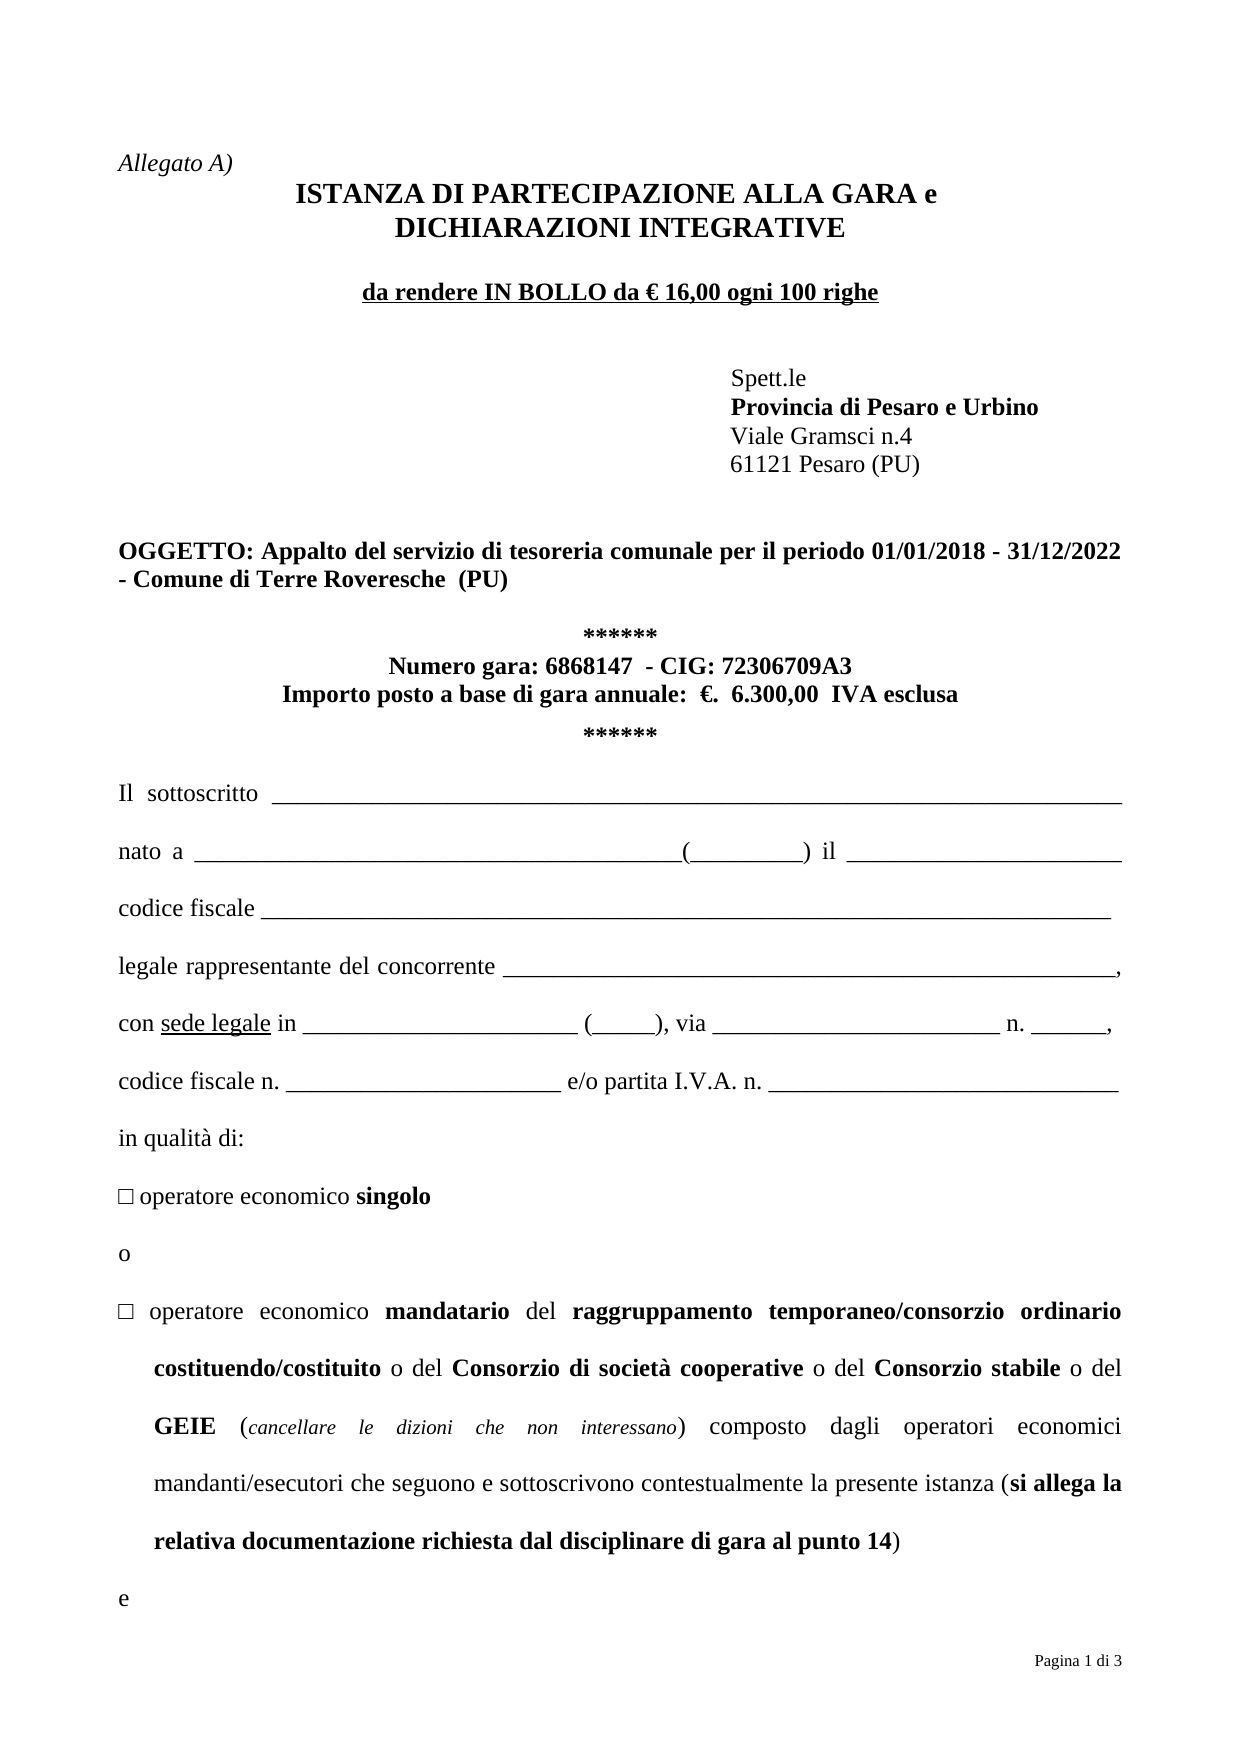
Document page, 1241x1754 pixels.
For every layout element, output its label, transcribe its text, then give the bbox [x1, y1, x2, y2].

text ****** [118, 721, 1122, 749]
text ****** [118, 622, 1122, 651]
text o [118, 1238, 1122, 1267]
subtitle 61121 Pesaro (PU) [118, 449, 1122, 478]
text ISTANZA DI PARTECIPAZIONE ALLA GARA e [118, 176, 1122, 210]
text OGGETTO: Appalto del servizio di tesoreria comunale per il periodo 01/01/2018 - 31/12/2022 - Comune di Terre Roveresche (PU) [118, 536, 1122, 593]
text Provincia di Pesaro e Urbino [731, 392, 1122, 421]
text da rendere IN BOLLO da € 16,00 ogni 100 righe [118, 277, 1122, 306]
text in qualità di: [118, 1123, 1122, 1152]
text Allegato A) [118, 148, 1122, 176]
text legale rappresentante del concorrente _________________________________________________, con sede legale in ______________________ (_____), via _______________________ n. ______, [118, 951, 1122, 1037]
text Il sottoscritto ____________________________________________________________________ nato a _______________________________________(_________) il ______________________ codice fiscale ____________________________________________________________________ [118, 778, 1122, 922]
text Viale Gramsci n.4 [118, 421, 1122, 449]
text e [118, 1583, 1122, 1612]
subtitle □⁯ operatore economico mandatario del raggruppamento temporaneo/consorzio ordinario costituendo/costituito o del Consorzio di società cooperative o del Consorzio stabile o del GEIE (cancellare le dizioni che non interessano) composto dagli operatori economici mandanti/esecutori che seguono e sottoscrivono contestualmente la presente istanza (si allega la relativa documentazione richiesta dal disciplinare di gara al punto 14) [118, 1296, 1122, 1554]
text Spett.le [731, 363, 1122, 392]
text □⁯ operatore economico singolo [118, 1181, 1122, 1209]
text Importo posto a base di gara annuale: €. 6.300,00 IVA esclusa [118, 679, 1122, 708]
text codice fiscale n. ______________________ e/o partita I.V.A. n. ____________________________ [118, 1066, 1122, 1094]
text Numero gara: 6868147 - CIG: 72306709A3 [118, 651, 1122, 679]
text DICHIARAZIONI INTEGRATIVE [118, 210, 1122, 243]
